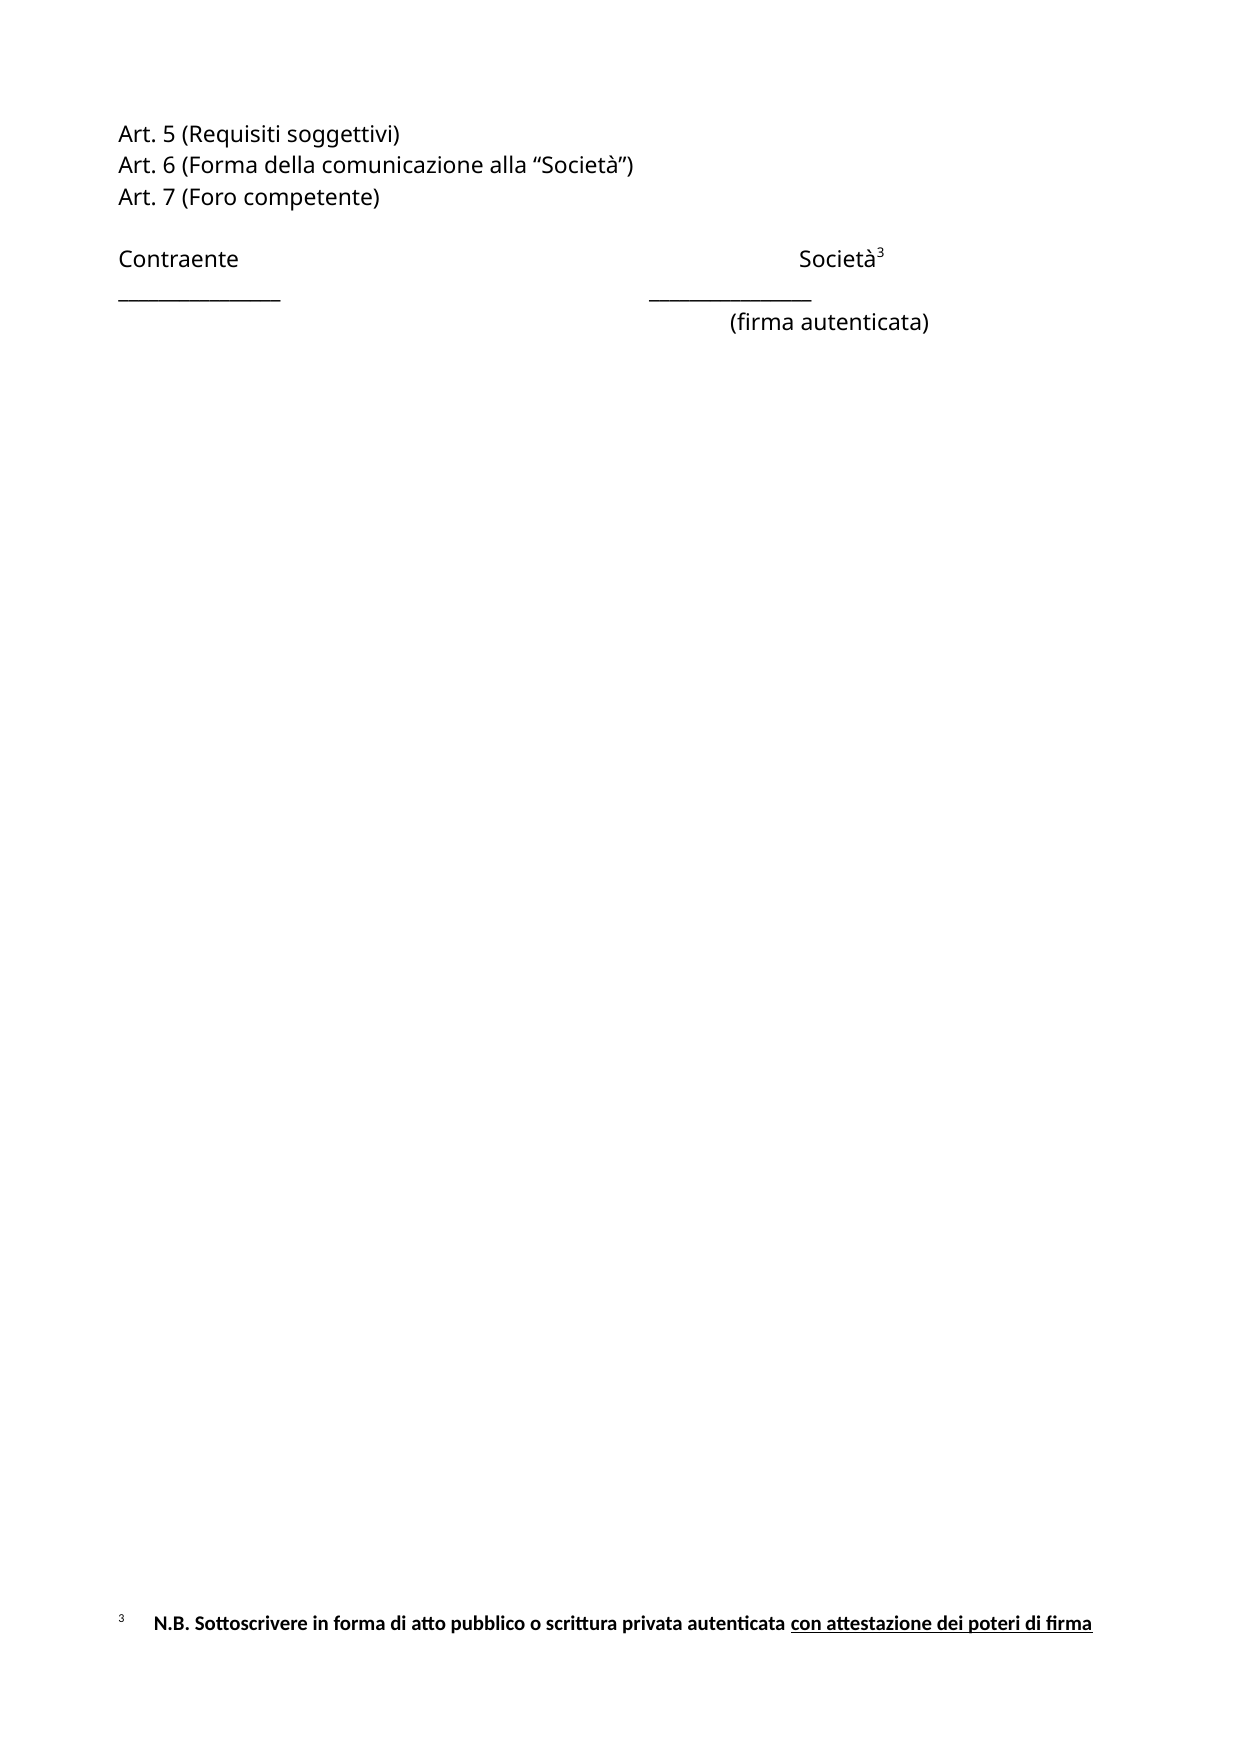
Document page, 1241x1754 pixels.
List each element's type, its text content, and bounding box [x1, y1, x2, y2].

text ________________ ________________ [118, 274, 1122, 306]
text Art. 7 (Foro competente) [118, 181, 1122, 212]
text N.B. Sottoscrivere in forma di atto pubblico o scrittura privata autenticata con attestazione dei poteri di firma [118, 1610, 1122, 1636]
text Art. 5 (Requisiti soggettivi) [118, 118, 1122, 149]
text Art. 6 (Forma della comunicazione alla “Società”) [118, 149, 1122, 181]
text Contraente Società [118, 243, 1122, 274]
text (firma autenticata) [118, 306, 1122, 337]
